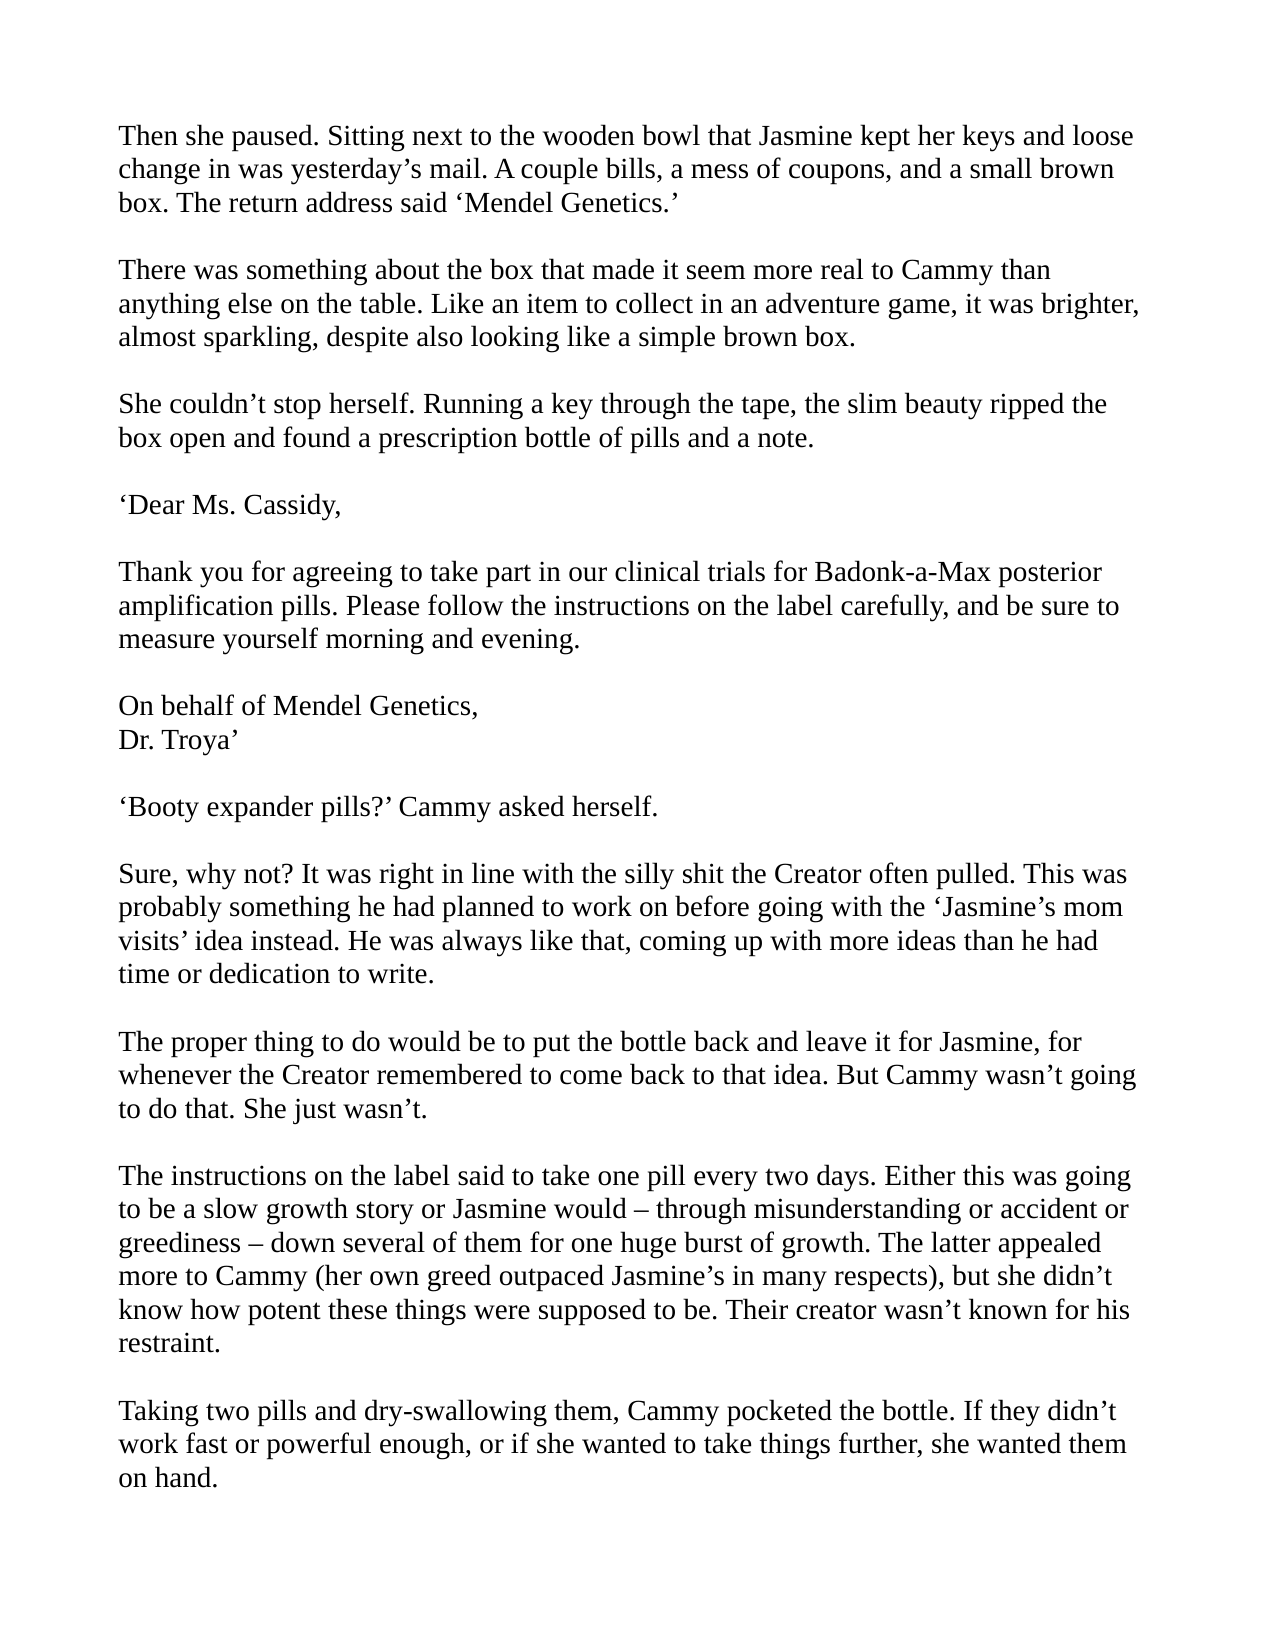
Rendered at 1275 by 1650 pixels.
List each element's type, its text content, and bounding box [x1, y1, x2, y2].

text Then she paused. Sitting next to the wooden bowl that Jasmine kept her keys and loose change in was yesterday’s mail. A couple bills, a mess of coupons, and a small brown box. The return address said ‘Mendel Genetics.’ [118, 118, 1157, 219]
text She couldn’t stop herself. Running a key through the tape, the slim beauty ripped the box open and found a prescription bottle of pills and a note. [118, 386, 1157, 453]
text ‘Booty expander pills?’ Cammy asked herself. [118, 789, 1157, 822]
text There was something about the box that made it seem more real to Cammy than anything else on the table. Like an item to collect in an adventure game, it was brighter, almost sparkling, despite also looking like a simple brown box. [118, 252, 1157, 353]
text Thank you for agreeing to take part in our clinical trials for Badonk-a-Max posterior amplification pills. Please follow the instructions on the label carefully, and be sure to measure yourself morning and evening. [118, 554, 1157, 655]
text The proper thing to do would be to put the bottle back and leave it for Jasmine, for whenever the Creator remembered to come back to that idea. But Cammy wasn’t going to do that. She just wasn’t. [118, 1024, 1157, 1124]
text Sure, why not? It was right in line with the silly shit the Creator often pulled. This was probably something he had planned to work on before going with the ‘Jasmine’s mom visits’ idea instead. He was always like that, coming up with more ideas than he had time or dedication to write. [118, 856, 1157, 990]
text The instructions on the label said to take one pill every two days. Either this was going to be a slow growth story or Jasmine would – through misunderstanding or accident or greediness – down several of them for one huge burst of growth. The latter appealed more to Cammy (her own greed outpaced Jasmine’s in many respects), but she didn’t know how potent these things were supposed to be. Their creator wasn’t known for his restraint. [118, 1158, 1157, 1359]
text Dr. Troya’ [118, 722, 1157, 755]
text ‘Dear Ms. Cassidy, [118, 487, 1157, 521]
text On behalf of Mendel Genetics, [118, 688, 1157, 722]
text Taking two pills and dry-swallowing them, Cammy pocketed the bottle. If they didn’t work fast or powerful enough, or if she wanted to take things further, she wanted them on hand. [118, 1393, 1157, 1493]
